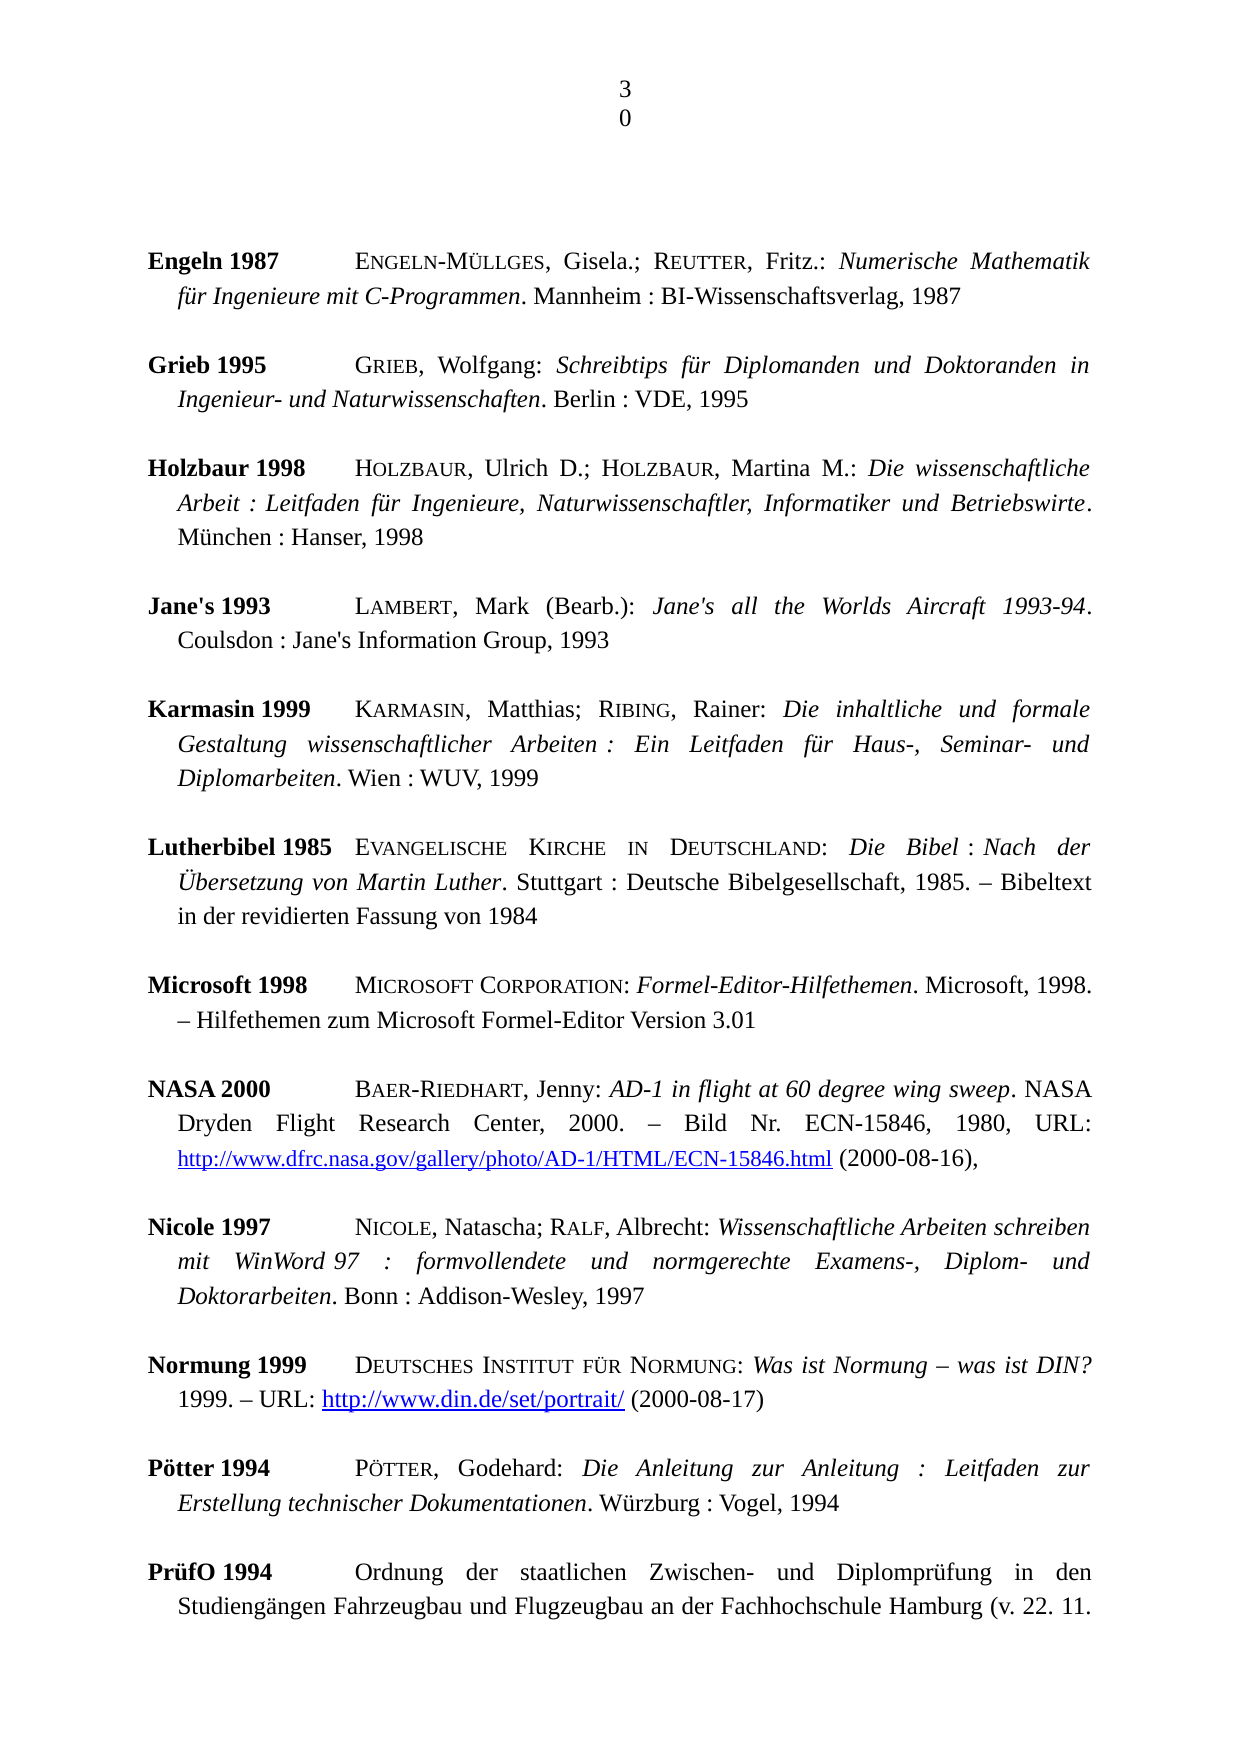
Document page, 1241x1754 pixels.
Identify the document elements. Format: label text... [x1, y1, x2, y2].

text NASA 2000 Baer-Riedhart, Jenny: AD-1 in flight at 60 degree wing sweep. NASA Dryden Flight Research Center, 2000. – Bild Nr. ECN-15846, 1980, URL: http://www.dfrc.nasa.gov/gallery/photo/AD-1/HTML/ECN-15846.html (2000-08-16), [148, 1074, 1092, 1172]
text Lutherbibel 1985 Evangelische Kirche in Deutschland: Die Bibel : Nach der Übersetzung von Martin Luther. Stuttgart : Deutsche Bibelgesellschaft, 1985. – Bibeltext in der revidierten Fassung von 1984 [148, 832, 1092, 930]
text Karmasin 1999 Karmasin, Matthias; Ribing, Rainer: Die inhaltliche und formale Gestaltung wissenschaftlicher Arbeiten : Ein Leitfaden für Haus-, Seminar- und Diplomarbeiten. Wien : WUV, 1999 [148, 694, 1092, 792]
text Normung 1999 Deutsches Institut für Normung: Was ist Normung – was ist DIN? 1999. – URL: http://www.din.de/set/portrait/ (2000-08-17) [148, 1350, 1092, 1413]
text PrüfO 1994 Ordnung der staatlichen Zwischen- und Diplomprüfung in den Studiengängen Fahrzeugbau und Flugzeugbau an der Fachhochschule Hamburg (v. 22. 11. [148, 1557, 1092, 1620]
text Pötter 1994 Pötter, Godehard: Die Anleitung zur Anleitung : Leitfaden zur Erstellung technischer Dokumentationen. Würzburg : Vogel, 1994 [148, 1453, 1092, 1516]
text Microsoft 1998 Microsoft Corporation: Formel-Editor-Hilfethemen. Microsoft, 1998. – Hilfethemen zum Microsoft Formel-Editor Version 3.01 [148, 970, 1092, 1034]
text Nicole 1997 Nicole, Natascha; Ralf, Albrecht: Wissenschaftliche Arbeiten schreiben mit WinWord 97 : formvollendete und normgerechte Examens-, Diplom- und Doktorarbeiten. Bonn : Addison-Wesley, 1997 [148, 1212, 1092, 1309]
text Holzbaur 1998 Holzbaur, Ulrich D.; Holzbaur, Martina M.: Die wissenschaftliche Arbeit : Leitfaden für Ingenieure, Naturwissenschaftler, Informatiker und Betriebswirte. München : Hanser, 1998 [148, 453, 1092, 551]
text Engeln 1987 Engeln-Müllges, Gisela.; Reutter, Fritz.: Numerische Mathematik für Ingenieure mit C-Programmen. Mannheim : BI-Wissenschaftsverlag, 1987 [148, 246, 1092, 309]
text Grieb 1995 Grieb, Wolfgang: Schreibtips für Diplomanden und Doktoranden in Ingenieur- und Naturwissenschaften. Berlin : VDE, 1995 [148, 350, 1092, 413]
text Jane's 1993 Lambert, Mark (Bearb.): Jane's all the Worlds Aircraft 1993-94. Coulsdon : Jane's Information Group, 1993 [148, 591, 1092, 654]
